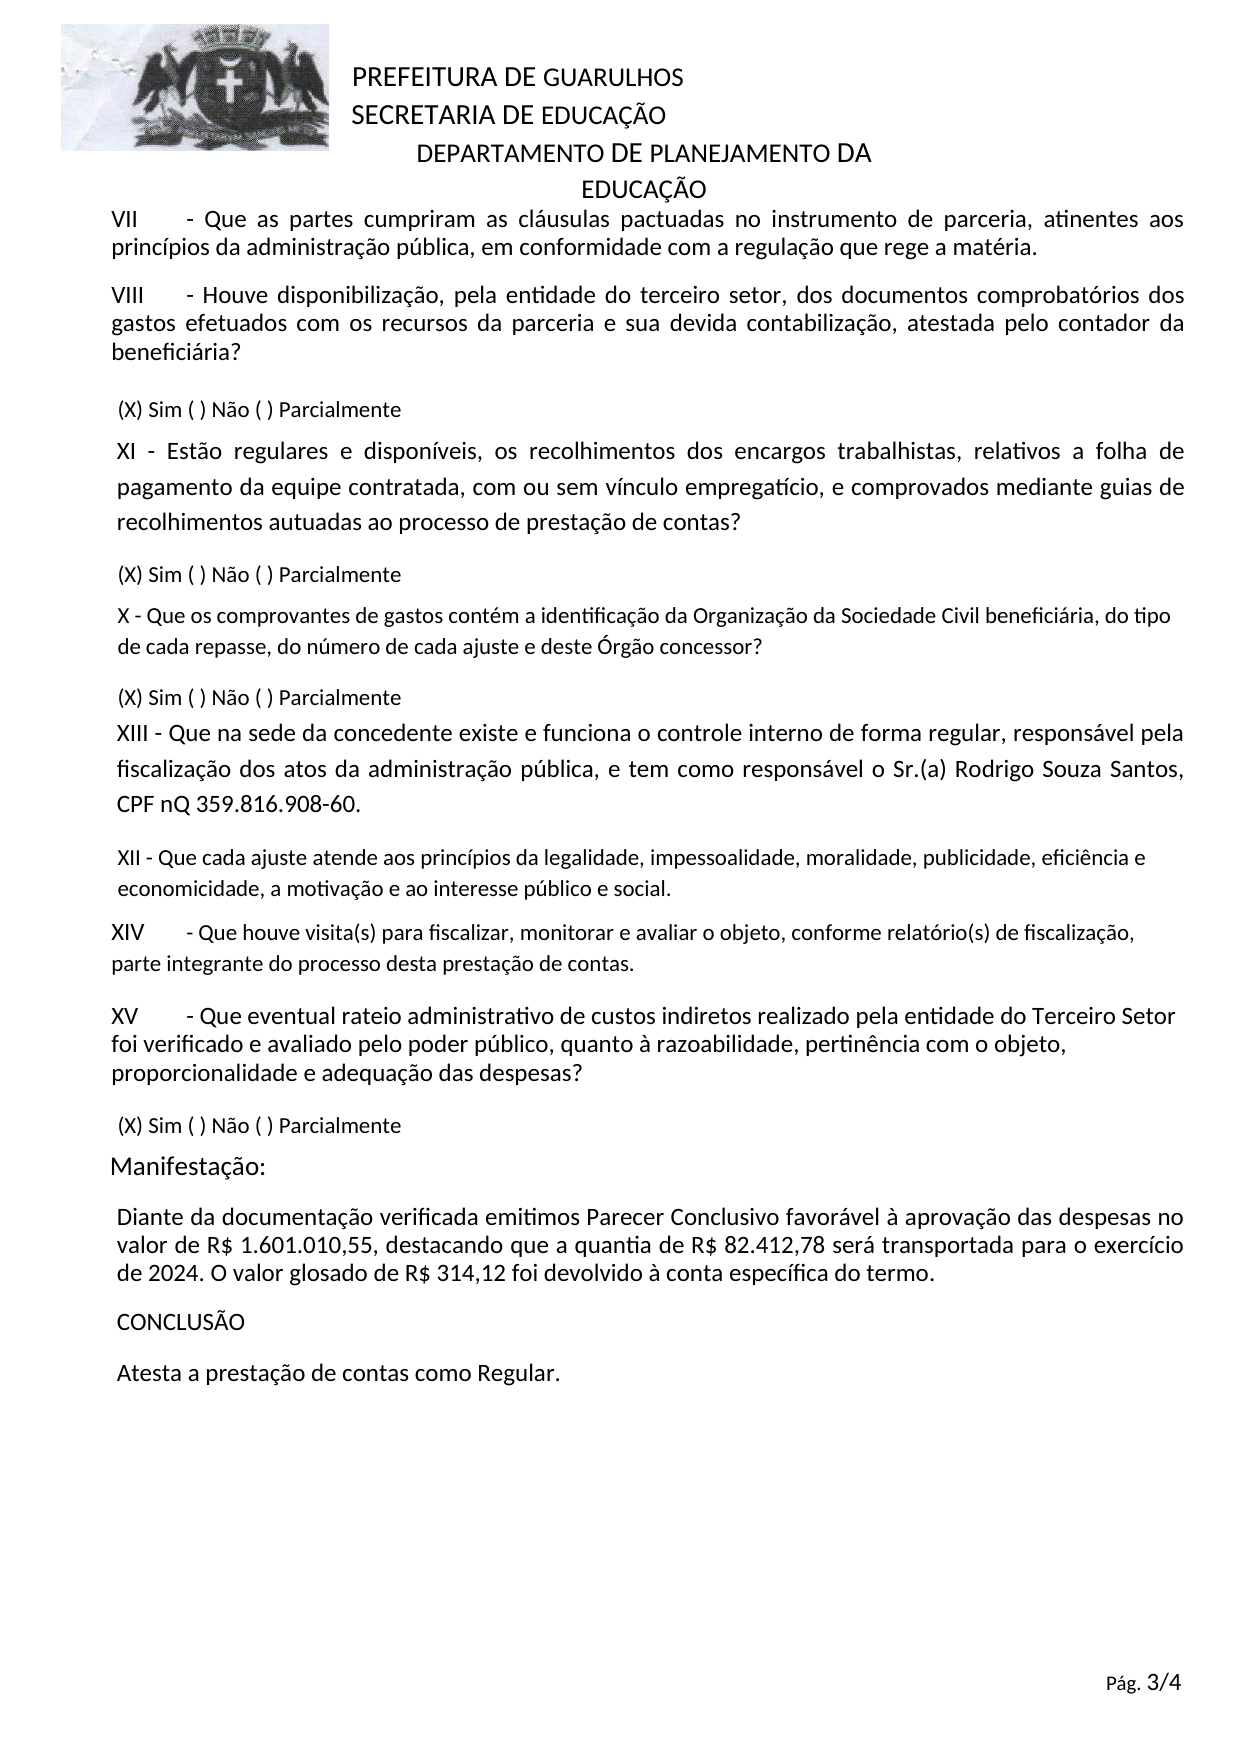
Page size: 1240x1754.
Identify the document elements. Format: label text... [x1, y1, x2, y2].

text CONCLUSÃO [117, 1307, 1186, 1336]
text Diante da documentação verificada emitimos Parecer Conclusivo favorável à aprovação das despesas no valor de R$ 1.601.010,55, destacando que a quantia de R$ 82.412,78 será transportada para o exercício de 2024. O valor glosado de R$ 314,12 foi devolvido à conta específica do termo. [117, 1203, 1186, 1288]
text XIII - Que na sede da concedente existe e funciona o controle interno de forma regular, responsável pela fiscalização dos atos da administração pública, e tem como responsável o Sr.(a) Rodrigo Souza Santos, CPF nQ 359.816.908-60. [117, 718, 1186, 819]
text X - Que os comprovantes de gastos contém a identificação da Organização da Sociedade Civil beneficiária, do tipo de cada repasse, do número de cada ajuste e deste Órgão concessor? [117, 601, 1187, 660]
text (X) Sim ( ) Não ( ) Parcialmente [117, 561, 1187, 589]
list - Que houve visita(s) para fiscalizar, monitorar e avaliar o objeto, conforme relatório(s) de fiscalização, parte integrante do processo desta prestação de contas. [111, 916, 1187, 978]
list - Que eventual rateio administrativo de custos indiretos realizado pela entidade do Terceiro Setor foi verificado e avaliado pelo poder público, quanto à razoabilidade, pertinência com o objeto, proporcionalidade e adequação das despesas? [111, 1002, 1187, 1087]
text (X) Sim ( ) Não ( ) Parcialmente [117, 683, 1187, 712]
text Manifestação: [109, 1149, 1187, 1182]
text (X) Sim ( ) Não ( ) Parcialmente [117, 1111, 1187, 1139]
text (X) Sim ( ) Não ( ) Parcialmente [117, 395, 1187, 423]
list - Houve disponibilização, pela entidade do terceiro setor, dos documentos comprobatórios dos gastos efetuados com os recursos da parceria e sua devida contabilização, atestada pelo contador da beneficiária? [111, 281, 1186, 366]
text XI - Estão regulares e disponíveis, os recolhimentos dos encargos trabalhistas, relativos a folha de pagamento da equipe contratada, com ou sem vínculo empregatício, e comprovados mediante guias de recolhimentos autuadas ao processo de prestação de contas? [117, 435, 1186, 536]
text XII - Que cada ajuste atende aos princípios da legalidade, impessoalidade, moralidade, publicidade, eficiência e economicidade, a motivação e ao interesse público e social. [117, 843, 1187, 902]
list - Que as partes cumpriram as cláusulas pactuadas no instrumento de parceria, atinentes aos princípios da administração pública, em conformidade com a regulação que rege a matéria. [111, 205, 1186, 262]
text Atesta a prestação de contas como Regular. [117, 1359, 1186, 1387]
